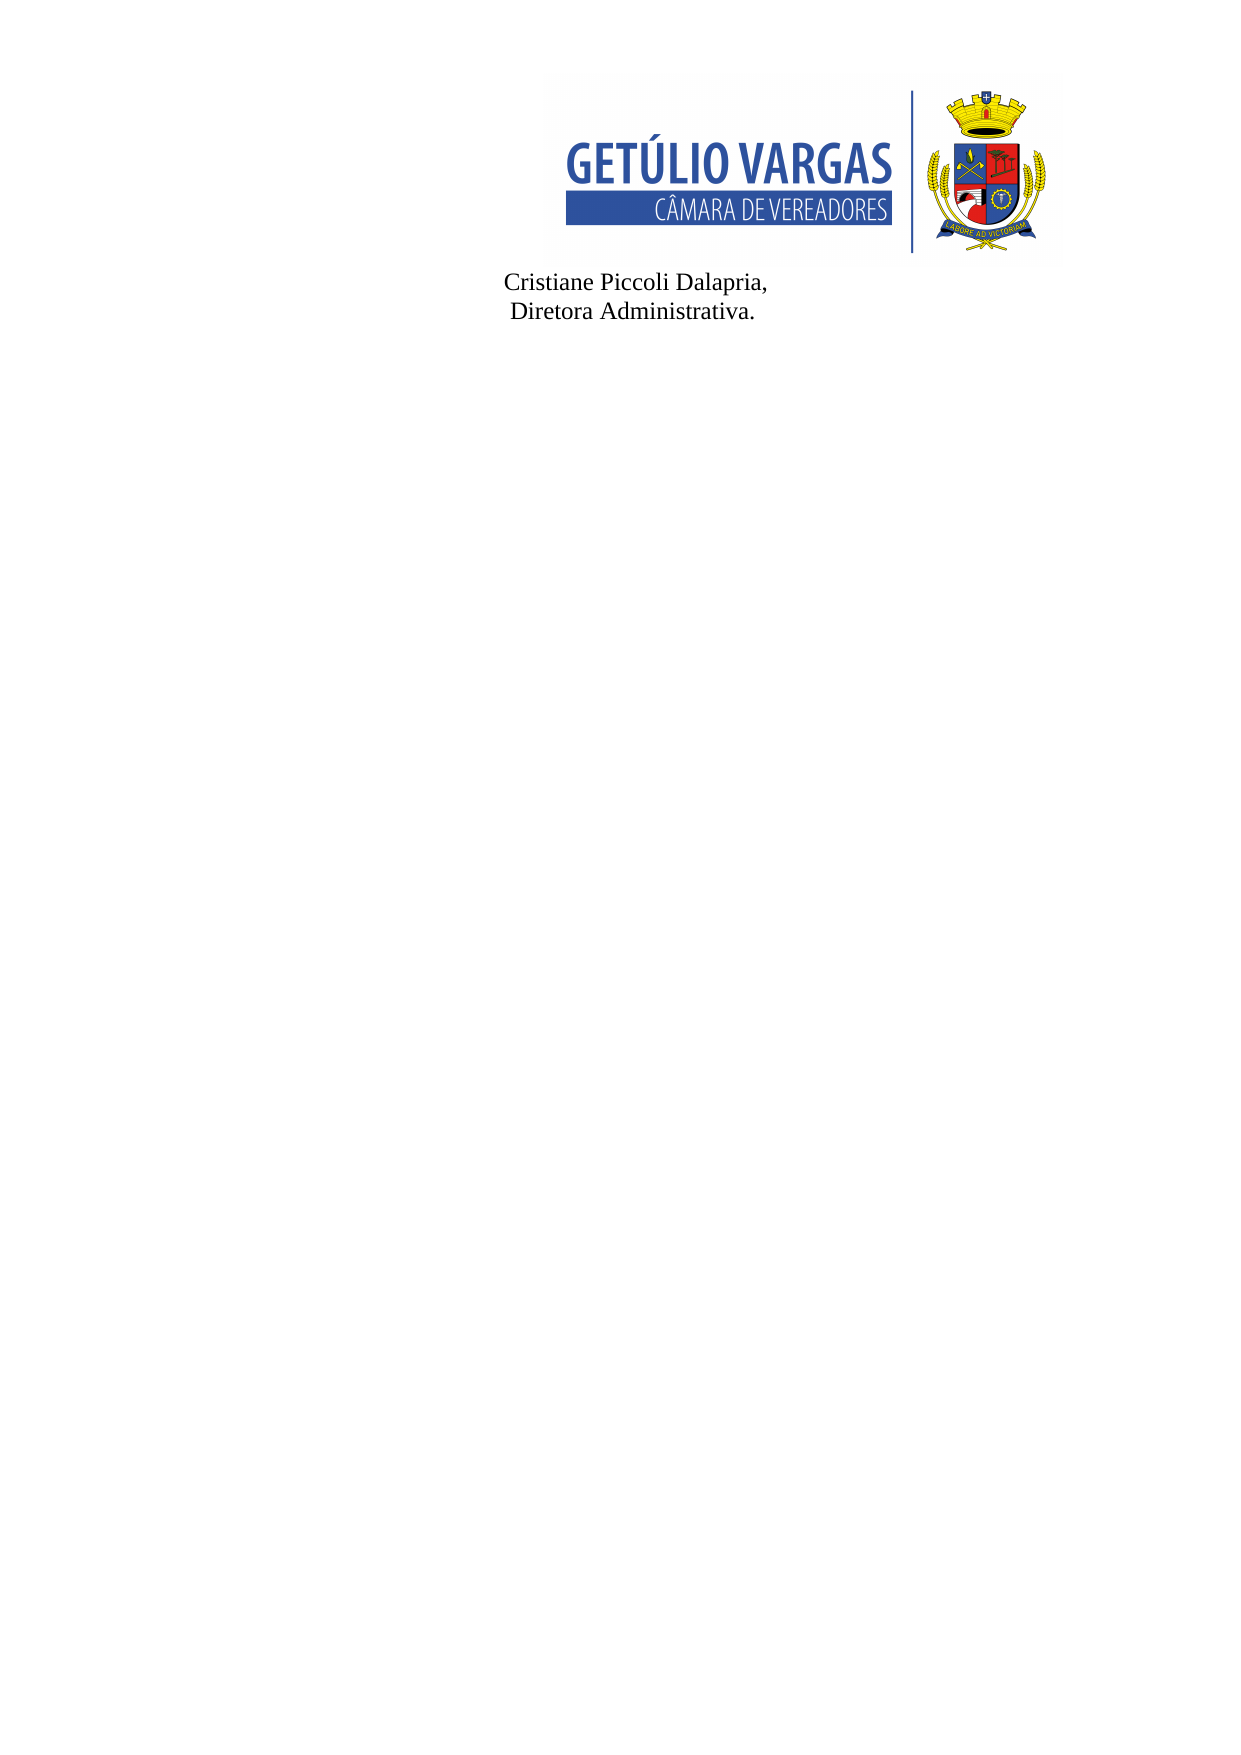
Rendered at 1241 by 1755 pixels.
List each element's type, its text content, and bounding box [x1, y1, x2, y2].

text Cristiane Piccoli Dalapria, [177, 236, 1063, 296]
text Diretora Administrativa. [177, 296, 1063, 324]
